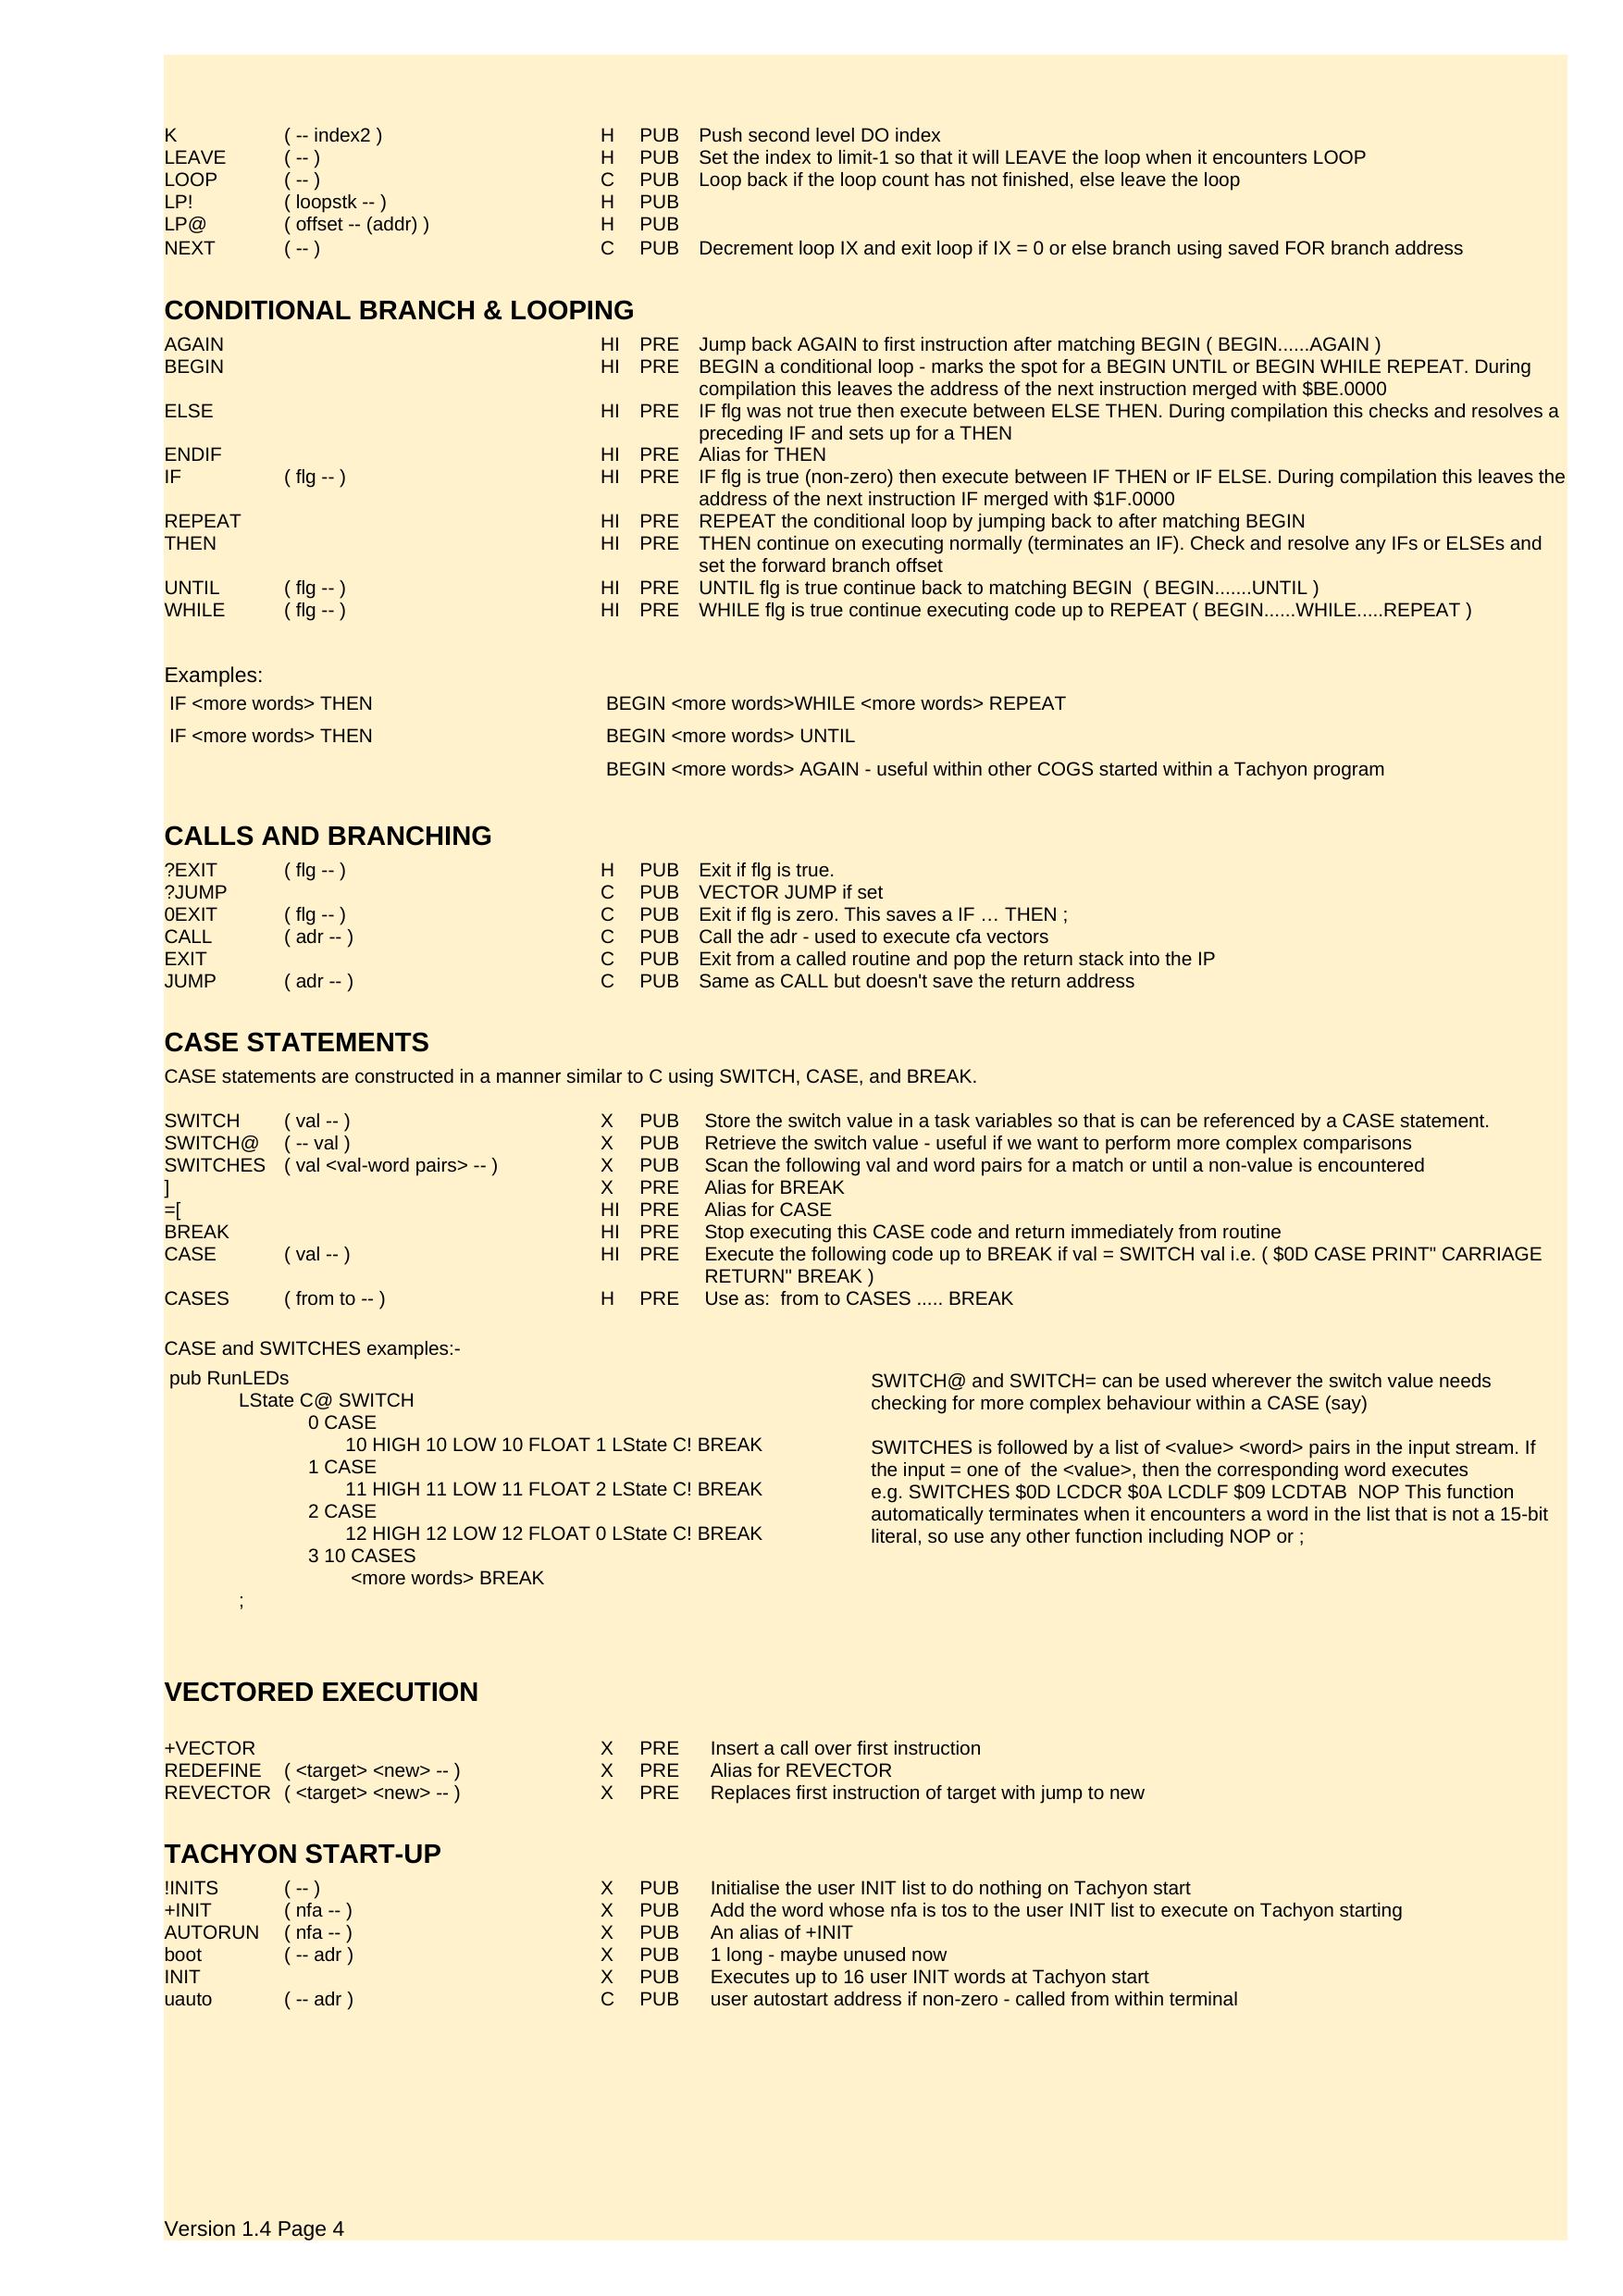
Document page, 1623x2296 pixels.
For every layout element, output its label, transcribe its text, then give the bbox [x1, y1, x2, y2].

table_cell THEN [164, 532, 284, 577]
table_cell =[ [164, 1198, 284, 1221]
table_cell ( from to -- ) [284, 1287, 601, 1309]
table_cell Exit if flg is zero. This saves a IF … THEN ; [699, 903, 1567, 925]
table_cell PUB [639, 168, 699, 191]
table_cell PUB [639, 237, 699, 259]
table_cell Call the adr - used to execute cfa vectors [699, 925, 1567, 948]
table_cell X [601, 1943, 639, 1966]
table_header PUB [639, 1110, 704, 1132]
table_header [284, 333, 601, 354]
table_cell PUB [639, 970, 699, 992]
table_cell Decrement loop IX and exit loop if IX = 0 or else branch using saved FOR branch address [699, 237, 1567, 259]
table_header SWITCH [164, 1110, 284, 1132]
table_cell HI [601, 1243, 639, 1287]
table_cell X [601, 1781, 639, 1804]
table_header PRE [639, 333, 699, 354]
table_header ( flg -- ) [284, 859, 601, 881]
table_cell X [601, 1132, 639, 1154]
table_header ( val -- ) [284, 1110, 601, 1132]
table_cell Exit from a called routine and pop the return stack into the IP [699, 948, 1567, 970]
table_cell IF flg was not true then execute between ELSE THEN. During compilation this checks and resolves a preceding IF and sets up for a THEN [699, 399, 1567, 443]
table_header H [601, 859, 639, 881]
table_cell AUTORUN [164, 1921, 284, 1943]
table_cell X [601, 1921, 639, 1943]
table_cell HI [601, 1198, 639, 1221]
table_header pub RunLEDs LState C@ SWITCH 0 CASE 10 HIGH 10 LOW 10 FLOAT 1 LState C! BREAK 1 CASE 11 HIGH 11 LOW 11 FLOAT 2 LState C! BREAK 2 CASE 12 HIGH 12 LOW 12 FLOAT 0 LState C! BREAK 3 10 CASES <more words> BREAK ; [164, 1362, 866, 1617]
table_cell CALL [164, 925, 284, 948]
table_cell Alias for BREAK [704, 1176, 1567, 1198]
table_cell PUB [639, 1921, 711, 1943]
table_header [284, 1737, 601, 1759]
table_cell [284, 881, 601, 903]
table_cell 0EXIT [164, 903, 284, 925]
table_cell IF [164, 465, 284, 510]
table_cell BEGIN a conditional loop - marks the spot for a BEGIN UNTIL or BEGIN WHILE REPEAT. During compilation this leaves the address of the next instruction merged with $BE.0000 [699, 355, 1567, 399]
table_cell [699, 191, 1567, 213]
table_cell PUB [639, 191, 699, 213]
subtitle TACHYON START-UP [164, 1838, 1567, 1869]
table_header AGAIN [164, 333, 284, 354]
table_cell JUMP [164, 970, 284, 992]
table_cell C [601, 881, 639, 903]
table_cell ( nfa -- ) [284, 1899, 601, 1921]
table_cell Replaces first instruction of target with jump to new [711, 1781, 1567, 1804]
table_cell ( flg -- ) [284, 465, 601, 510]
table_cell C [601, 925, 639, 948]
table_cell ( -- ) [284, 146, 601, 168]
table_cell ] [164, 1176, 284, 1198]
table_cell ( offset -- (addr) ) [284, 213, 601, 237]
table_cell [284, 532, 601, 577]
table_cell ( flg -- ) [284, 599, 601, 621]
table_cell Loop back if the loop count has not finished, else leave the loop [699, 168, 1567, 191]
table_cell H [601, 124, 639, 146]
table_cell PUB [639, 1899, 711, 1921]
table_cell Stop executing this CASE code and return immediately from routine [704, 1221, 1567, 1243]
table_cell H [601, 191, 639, 213]
table_cell PRE [639, 1176, 704, 1198]
table_cell HI [601, 443, 639, 465]
table_cell Add the word whose nfa is tos to the user INIT list to execute on Tachyon starting [711, 1899, 1567, 1921]
table_header !INITS [164, 1877, 284, 1899]
table_cell ( val -- ) [284, 1243, 601, 1287]
table_header BEGIN <more words>WHILE <more words> REPEAT [601, 687, 1567, 720]
table_cell THEN continue on executing normally (terminates an IF). Check and resolve any IFs or ELSEs and set the forward branch offset [699, 532, 1567, 577]
table_cell SWITCH@ [164, 1132, 284, 1154]
table_cell SWITCHES [164, 1154, 284, 1176]
table_cell BREAK [164, 1221, 284, 1243]
table_cell PRE [639, 1221, 704, 1243]
table_cell [284, 1221, 601, 1243]
table_header ?EXIT [164, 859, 284, 881]
table_header X [601, 1877, 639, 1899]
table_cell PRE [639, 1198, 704, 1221]
text CASE and SWITCHES examples:- [161, 1334, 1570, 1362]
table_cell PUB [639, 1988, 711, 2010]
table_cell PRE [639, 443, 699, 465]
table_cell PRE [639, 510, 699, 532]
table_cell Set the index to limit-1 so that it will LEAVE the loop when it encounters LOOP [699, 146, 1567, 168]
table_cell PUB [639, 1132, 704, 1154]
table_cell VECTOR JUMP if set [699, 881, 1567, 903]
table_cell CASE [164, 1243, 284, 1287]
table_cell C [601, 168, 639, 191]
table_header PUB [639, 1877, 711, 1899]
table_cell UNTIL flg is true continue back to matching BEGIN ( BEGIN.......UNTIL ) [699, 577, 1567, 599]
table_header X [601, 1110, 639, 1132]
subtitle VECTORED EXECUTION [164, 1676, 1567, 1706]
table_cell ( <target> <new> -- ) [284, 1781, 601, 1804]
table_cell [284, 399, 601, 443]
table_cell PRE [639, 532, 699, 577]
text CASE statements are constructed in a manner similar to C using SWITCH, CASE, and BREAK. [164, 1065, 1567, 1087]
subtitle CONDITIONAL BRANCH & LOOPING [164, 294, 1567, 325]
table_cell UNTIL [164, 577, 284, 599]
table_cell HI [601, 1221, 639, 1243]
table_cell HI [601, 465, 639, 510]
table_cell PUB [639, 1154, 704, 1176]
subtitle CASE STATEMENTS [164, 1026, 1567, 1058]
table_cell BEGIN <more words> AGAIN - useful within other COGS started within a Tachyon program [601, 752, 1567, 785]
table_cell ( flg -- ) [284, 903, 601, 925]
table_cell HI [601, 532, 639, 577]
table_cell Executes up to 16 user INIT words at Tachyon start [711, 1966, 1567, 1988]
table_cell Use as: from to CASES ..... BREAK [704, 1287, 1567, 1309]
table_cell ( adr -- ) [284, 970, 601, 992]
table_header Store the switch value in a task variables so that is can be referenced by a CASE statement. [704, 1110, 1567, 1132]
table_cell H [601, 146, 639, 168]
table_cell NEXT [164, 237, 284, 259]
table_cell REPEAT [164, 510, 284, 532]
table_header Jump back AGAIN to first instruction after matching BEGIN ( BEGIN......AGAIN ) [699, 333, 1567, 354]
table_cell REDEFINE [164, 1759, 284, 1781]
table_cell LEAVE [164, 146, 284, 168]
table_cell WHILE flg is true continue executing code up to REPEAT ( BEGIN......WHILE.....REPEAT ) [699, 599, 1567, 621]
table_cell Retrieve the switch value - useful if we want to perform more complex comparisons [704, 1132, 1567, 1154]
table_cell X [601, 1899, 639, 1921]
text Examples: [164, 663, 1567, 687]
subtitle CALLS AND BRANCHING [164, 820, 1567, 850]
table_cell BEGIN <more words> UNTIL [601, 720, 1567, 752]
table_cell ( loopstk -- ) [284, 191, 601, 213]
table_cell PUB [639, 124, 699, 146]
table_cell HI [601, 510, 639, 532]
table_cell ( -- index2 ) [284, 124, 601, 146]
table_cell ( <target> <new> -- ) [284, 1759, 601, 1781]
table_cell PRE [639, 1781, 711, 1804]
table_cell LOOP [164, 168, 284, 191]
table_cell [284, 510, 601, 532]
table_cell Alias for CASE [704, 1198, 1567, 1221]
table_cell H [601, 1287, 639, 1309]
table_header SWITCH@ and SWITCH= can be used wherever the switch value needs checking for more complex behaviour within a CASE (say) SWITCHES is followed by a list of <value> <word> pairs in the input stream. If the input = one of the <value>, then the corresponding word executes e.g. SWITCHES $0D LCDCR $0A LCDLF $09 LCDTAB NOP This function automatically terminates when it encounters a word in the list that is not a 15-bit literal, so use any other function including NOP or ; [866, 1362, 1567, 1617]
table_cell PUB [639, 1943, 711, 1966]
table_cell Execute the following code up to BREAK if val = SWITCH val i.e. ( $0D CASE PRINT" CARRIAGE RETURN" BREAK ) [704, 1243, 1567, 1287]
table_cell HI [601, 355, 639, 399]
table_cell An alias of +INIT [711, 1921, 1567, 1943]
table_cell PRE [639, 577, 699, 599]
table_cell Alias for THEN [699, 443, 1567, 465]
table_cell ( -- adr ) [284, 1988, 601, 2010]
table_cell IF <more words> THEN [164, 720, 601, 752]
table_cell X [601, 1154, 639, 1176]
table_cell uauto [164, 1988, 284, 2010]
table_cell H [601, 213, 639, 237]
table_header +VECTOR [164, 1737, 284, 1759]
table_cell X [601, 1176, 639, 1198]
table_cell [284, 1966, 601, 1988]
table_cell ( flg -- ) [284, 577, 601, 599]
table_cell X [601, 1966, 639, 1988]
table_cell LP! [164, 191, 284, 213]
table_header HI [601, 333, 639, 354]
table_cell PUB [639, 925, 699, 948]
table_cell X [601, 1759, 639, 1781]
table_header Initialise the user INIT list to do nothing on Tachyon start [711, 1877, 1567, 1899]
table_cell Same as CALL but doesn't save the return address [699, 970, 1567, 992]
table_cell EXIT [164, 948, 284, 970]
table_cell [284, 1176, 601, 1198]
table_cell ( -- ) [284, 237, 601, 259]
table_cell ( adr -- ) [284, 925, 601, 948]
table_cell PUB [639, 146, 699, 168]
table_cell ELSE [164, 399, 284, 443]
table_cell [699, 213, 1567, 237]
table_header ( -- ) [284, 1877, 601, 1899]
table_cell boot [164, 1943, 284, 1966]
table_cell C [601, 970, 639, 992]
table_cell ( nfa -- ) [284, 1921, 601, 1943]
table_cell ?JUMP [164, 881, 284, 903]
table_cell REPEAT the conditional loop by jumping back to after matching BEGIN [699, 510, 1567, 532]
table_cell PUB [639, 903, 699, 925]
table_cell PUB [639, 1966, 711, 1988]
table_cell Push second level DO index [699, 124, 1567, 146]
table_cell PRE [639, 399, 699, 443]
table_cell [284, 1198, 601, 1221]
table_cell PUB [639, 213, 699, 237]
table_cell ( -- ) [284, 168, 601, 191]
table_cell ( -- val ) [284, 1132, 601, 1154]
table_cell WHILE [164, 599, 284, 621]
table_cell [164, 752, 601, 785]
table_cell IF flg is true (non-zero) then execute between IF THEN or IF ELSE. During compilation this leaves the address of the next instruction IF merged with $1F.0000 [699, 465, 1567, 510]
table_cell [284, 355, 601, 399]
table_cell +INIT [164, 1899, 284, 1921]
table_cell ( -- adr ) [284, 1943, 601, 1966]
table_cell 1 long - maybe unused now [711, 1943, 1567, 1966]
table_cell C [601, 1988, 639, 2010]
table_header X [601, 1737, 639, 1759]
table_cell INIT [164, 1966, 284, 1988]
table_cell PUB [639, 948, 699, 970]
table_cell PRE [639, 1243, 704, 1287]
table_cell [284, 443, 601, 465]
table_header PRE [639, 1737, 711, 1759]
table_cell K [164, 124, 284, 146]
table_cell Scan the following val and word pairs for a match or until a non-value is encountered [704, 1154, 1567, 1176]
table_cell LP@ [164, 213, 284, 237]
table_cell PRE [639, 355, 699, 399]
table_cell PRE [639, 599, 699, 621]
table_cell HI [601, 577, 639, 599]
table_cell C [601, 948, 639, 970]
table_cell REVECTOR [164, 1781, 284, 1804]
table_header Exit if flg is true. [699, 859, 1567, 881]
table_cell HI [601, 399, 639, 443]
table_cell C [601, 237, 639, 259]
table_cell PRE [639, 1759, 711, 1781]
table_cell BEGIN [164, 355, 284, 399]
table_cell ( val <val-word pairs> -- ) [284, 1154, 601, 1176]
table_cell ENDIF [164, 443, 284, 465]
table_cell Alias for REVECTOR [711, 1759, 1567, 1781]
table_cell PRE [639, 465, 699, 510]
table_cell CASES [164, 1287, 284, 1309]
table_header IF <more words> THEN [164, 687, 601, 720]
table_cell PRE [639, 1287, 704, 1309]
table_cell HI [601, 599, 639, 621]
table_header Insert a call over first instruction [711, 1737, 1567, 1759]
table_cell PUB [639, 881, 699, 903]
table_cell [284, 948, 601, 970]
table_cell C [601, 903, 639, 925]
table_header PUB [639, 859, 699, 881]
table_cell user autostart address if non-zero - called from within terminal [711, 1988, 1567, 2010]
